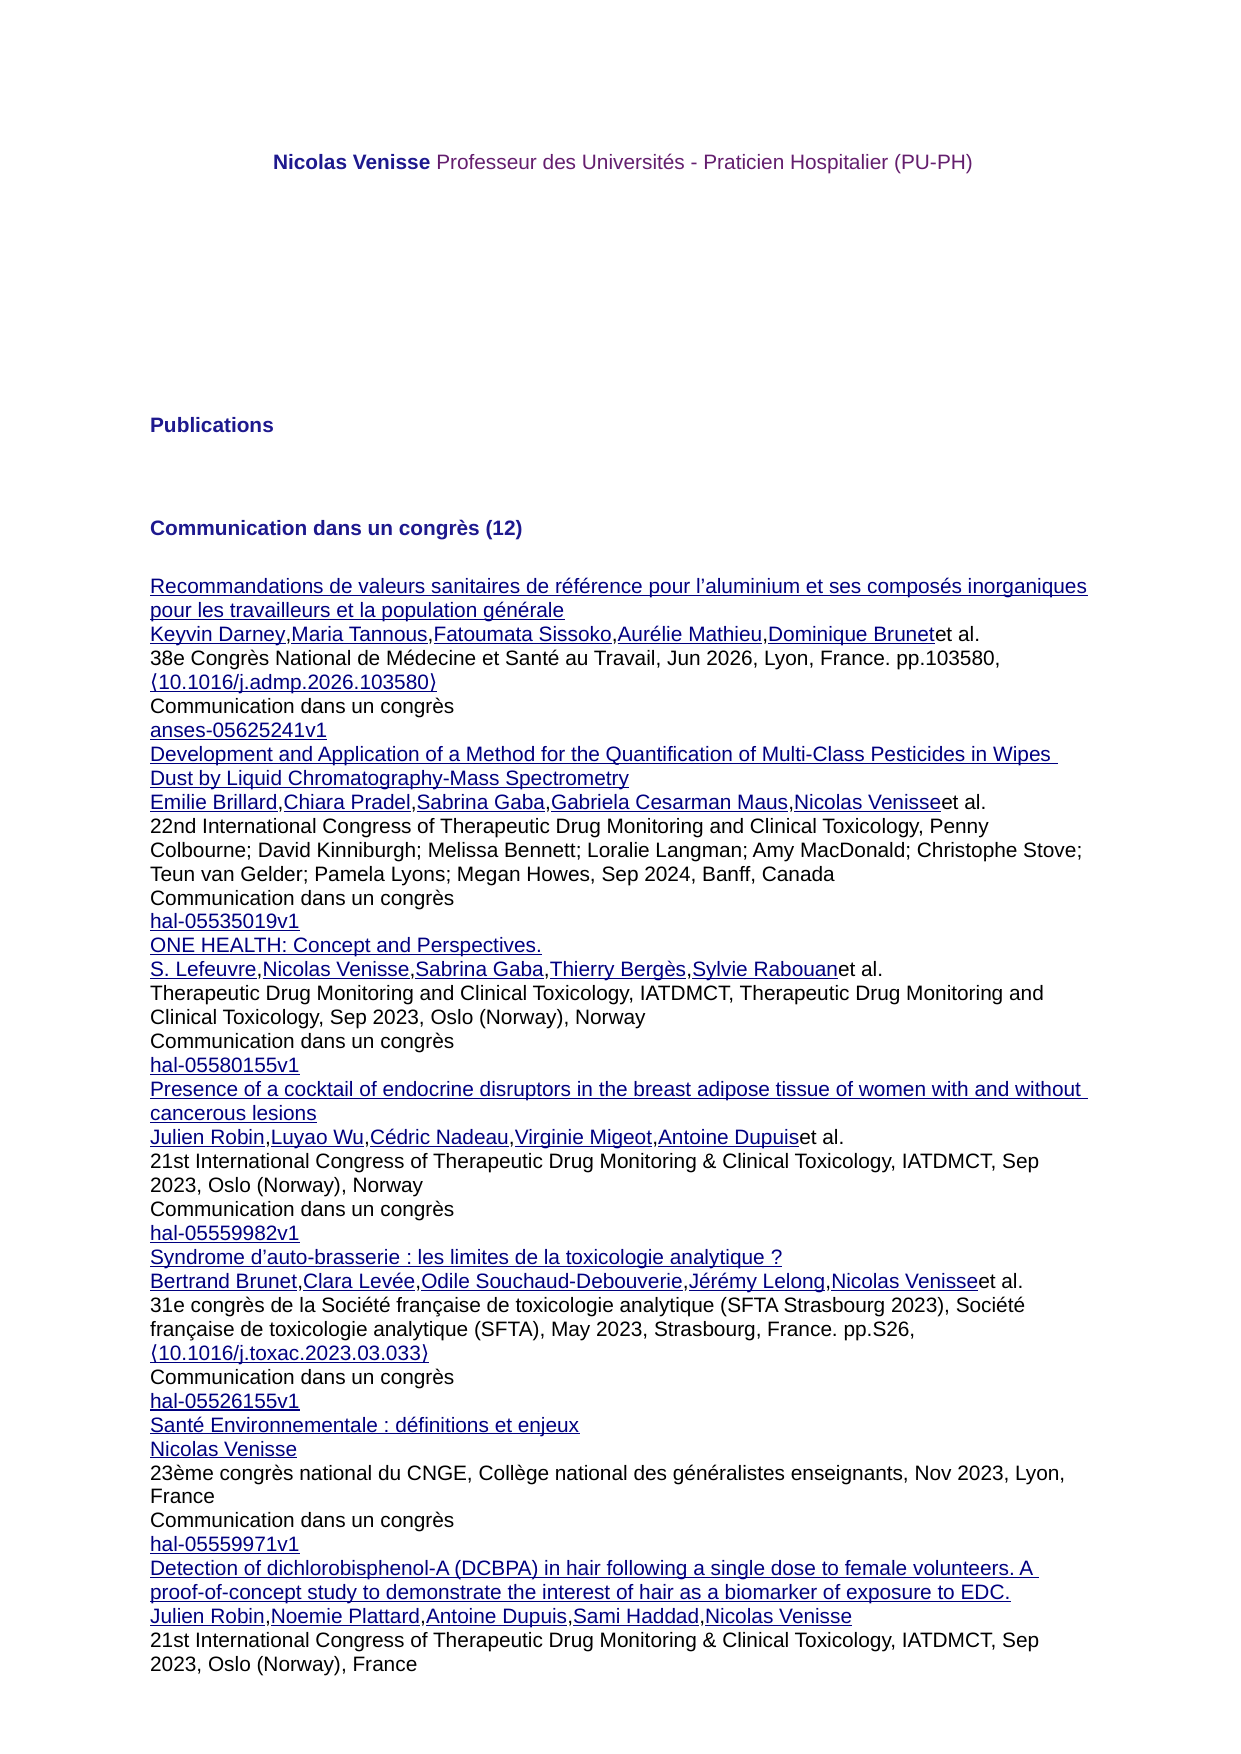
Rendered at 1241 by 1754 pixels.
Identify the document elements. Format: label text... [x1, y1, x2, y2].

table_header Recommandations de valeurs sanitaires de référence pour l’aluminium et ses composés inorganiques pour les travailleurs et la population générale Keyvin Darney,Maria Tannous,Fatoumata Sissoko,Aurélie Mathieu,Dominique Brunetet al. 38e Congrès National de Médecine et Santé au Travail, Jun 2026, Lyon, France. pp.103580, ⟨10.1016/j.admp.2026.103580⟩ Communication dans un congrès anses-05625241v1 [150, 574, 1090, 742]
table_cell Santé Environnementale : définitions et enjeux Nicolas Venisse 23ème congrès national du CNGE, Collège national des généralistes enseignants, Nov 2023, Lyon, France Communication dans un congrès hal-05559971v1 [150, 1413, 1090, 1556]
table_cell ONE HEALTH: Concept and Perspectives. S. Lefeuvre,Nicolas Venisse,Sabrina Gaba,Thierry Bergès,Sylvie Rabouanet al. Therapeutic Drug Monitoring and Clinical Toxicology, IATDMCT, Therapeutic Drug Monitoring and Clinical Toxicology, Sep 2023, Oslo (Norway), Norway Communication dans un congrès hal-05580155v1 [150, 933, 1090, 1077]
subtitle Communication dans un congrès (12) [150, 516, 1090, 539]
table_cell Detection of dichlorobisphenol-A (DCBPA) in hair following a single dose to female volunteers. A proof-of-concept study to demonstrate the interest of hair as a biomarker of exposure to EDC. Julien Robin,Noemie Plattard,Antoine Dupuis,Sami Haddad,Nicolas Venisse 21st International Congress of Therapeutic Drug Monitoring & Clinical Toxicology, IATDMCT, Sep 2023, Oslo (Norway), France [150, 1556, 1090, 1676]
table_cell Presence of a cocktail of endocrine disruptors in the breast adipose tissue of women with and without cancerous lesions Julien Robin,Luyao Wu,Cédric Nadeau,Virginie Migeot,Antoine Dupuiset al. 21st International Congress of Therapeutic Drug Monitoring & Clinical Toxicology, IATDMCT, Sep 2023, Oslo (Norway), Norway Communication dans un congrès hal-05559982v1 [150, 1077, 1090, 1245]
subtitle Nicolas Venisse Professeur des Universités - Praticien Hospitalier (PU-PH) [150, 150, 1090, 174]
table_cell Development and Application of a Method for the Quantification of Multi-Class Pesticides in Wipes Dust by Liquid Chromatography-Mass Spectrometry Emilie Brillard,Chiara Pradel,Sabrina Gaba,Gabriela Cesarman Maus,Nicolas Venisseet al. 22nd International Congress of Therapeutic Drug Monitoring and Clinical Toxicology, Penny Colbourne; David Kinniburgh; Melissa Bennett; Loralie Langman; Amy MacDonald; Christophe Stove; Teun van Gelder; Pamela Lyons; Megan Howes, Sep 2024, Banff, Canada Communication dans un congrès hal-05535019v1 [150, 742, 1090, 933]
table_cell Syndrome d’auto-brasserie : les limites de la toxicologie analytique ? Bertrand Brunet,Clara Levée,Odile Souchaud-Debouverie,Jérémy Lelong,Nicolas Venisseet al. 31e congrès de la Société française de toxicologie analytique (SFTA Strasbourg 2023), Société française de toxicologie analytique (SFTA), May 2023, Strasbourg, France. pp.S26, ⟨10.1016/j.toxac.2023.03.033⟩ Communication dans un congrès hal-05526155v1 [150, 1245, 1090, 1412]
subtitle Publications [150, 412, 1090, 436]
